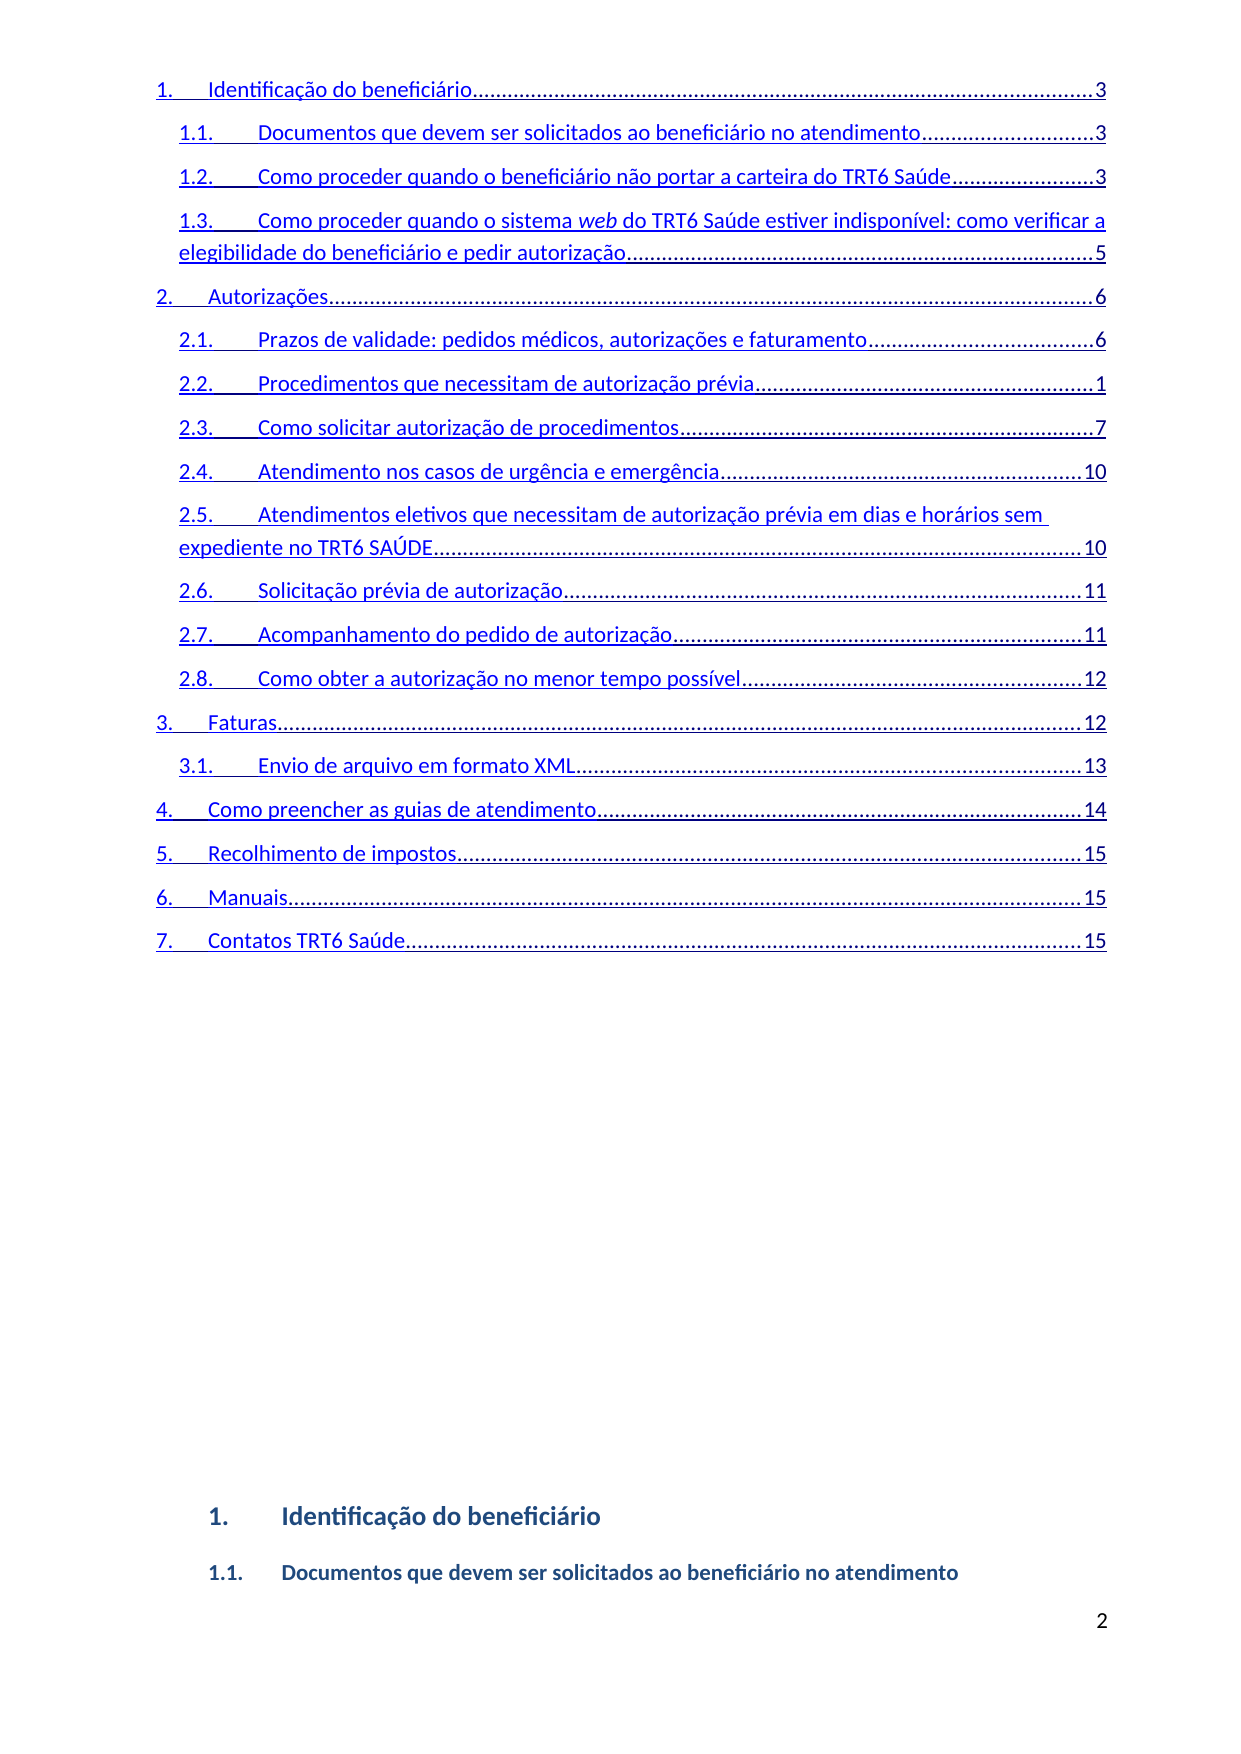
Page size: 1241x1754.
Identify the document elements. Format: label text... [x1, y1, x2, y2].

text 4. Como preencher as guias de atendimento 14 [156, 794, 1107, 819]
text 5. Recolhimento de impostos 15 [156, 838, 1107, 863]
text 2.8. Como obter a autorização no menor tempo possível 12 [179, 663, 1107, 688]
text 1. Identificação do beneficiário 3 [156, 74, 1107, 103]
text 2.5. Atendimentos eletivos que necessitam de autorização prévia em dias e horários sem expediente no TRT6 SAÚDE 10 [179, 499, 1107, 557]
list Identificação do beneficiário [208, 1499, 1107, 1532]
text 2.2. Procedimentos que necessitam de autorização prévia 1 [179, 368, 1107, 397]
text 1.3. Como proceder quando o sistema web do TRT6 Saúde estiver indisponível: como verificar a elegibilidade do beneficiário e pedir autorização 5 [179, 205, 1107, 266]
text 6. Manuais 15 [156, 882, 1107, 907]
text 2.4. Atendimento nos casos de urgência e emergência 10 [179, 456, 1107, 481]
text 2.6. Solicitação prévia de autorização 11 [179, 575, 1107, 601]
text 3. Faturas 12 [156, 707, 1107, 732]
text 2. Autorizações 6 [156, 281, 1107, 310]
text 3.1. Envio de arquivo em formato XML 13 [179, 750, 1107, 776]
text 7. Contatos TRT6 Saúde 15 [156, 925, 1107, 951]
text 1.1. Documentos que devem ser solicitados ao beneficiário no atendimento 3 [179, 117, 1107, 147]
text 2.3. Como solicitar autorização de procedimentos 7 [179, 412, 1107, 441]
text 2.1. Prazos de validade: pedidos médicos, autorizações e faturamento 6 [179, 324, 1107, 354]
list Documentos que devem ser solicitados ao beneficiário no atendimento [208, 1558, 1107, 1586]
text 1.2. Como proceder quando o beneficiário não portar a carteira do TRT6 Saúde 3 [179, 161, 1107, 190]
text 2.7. Acompanhamento do pedido de autorização 11 [179, 619, 1107, 644]
